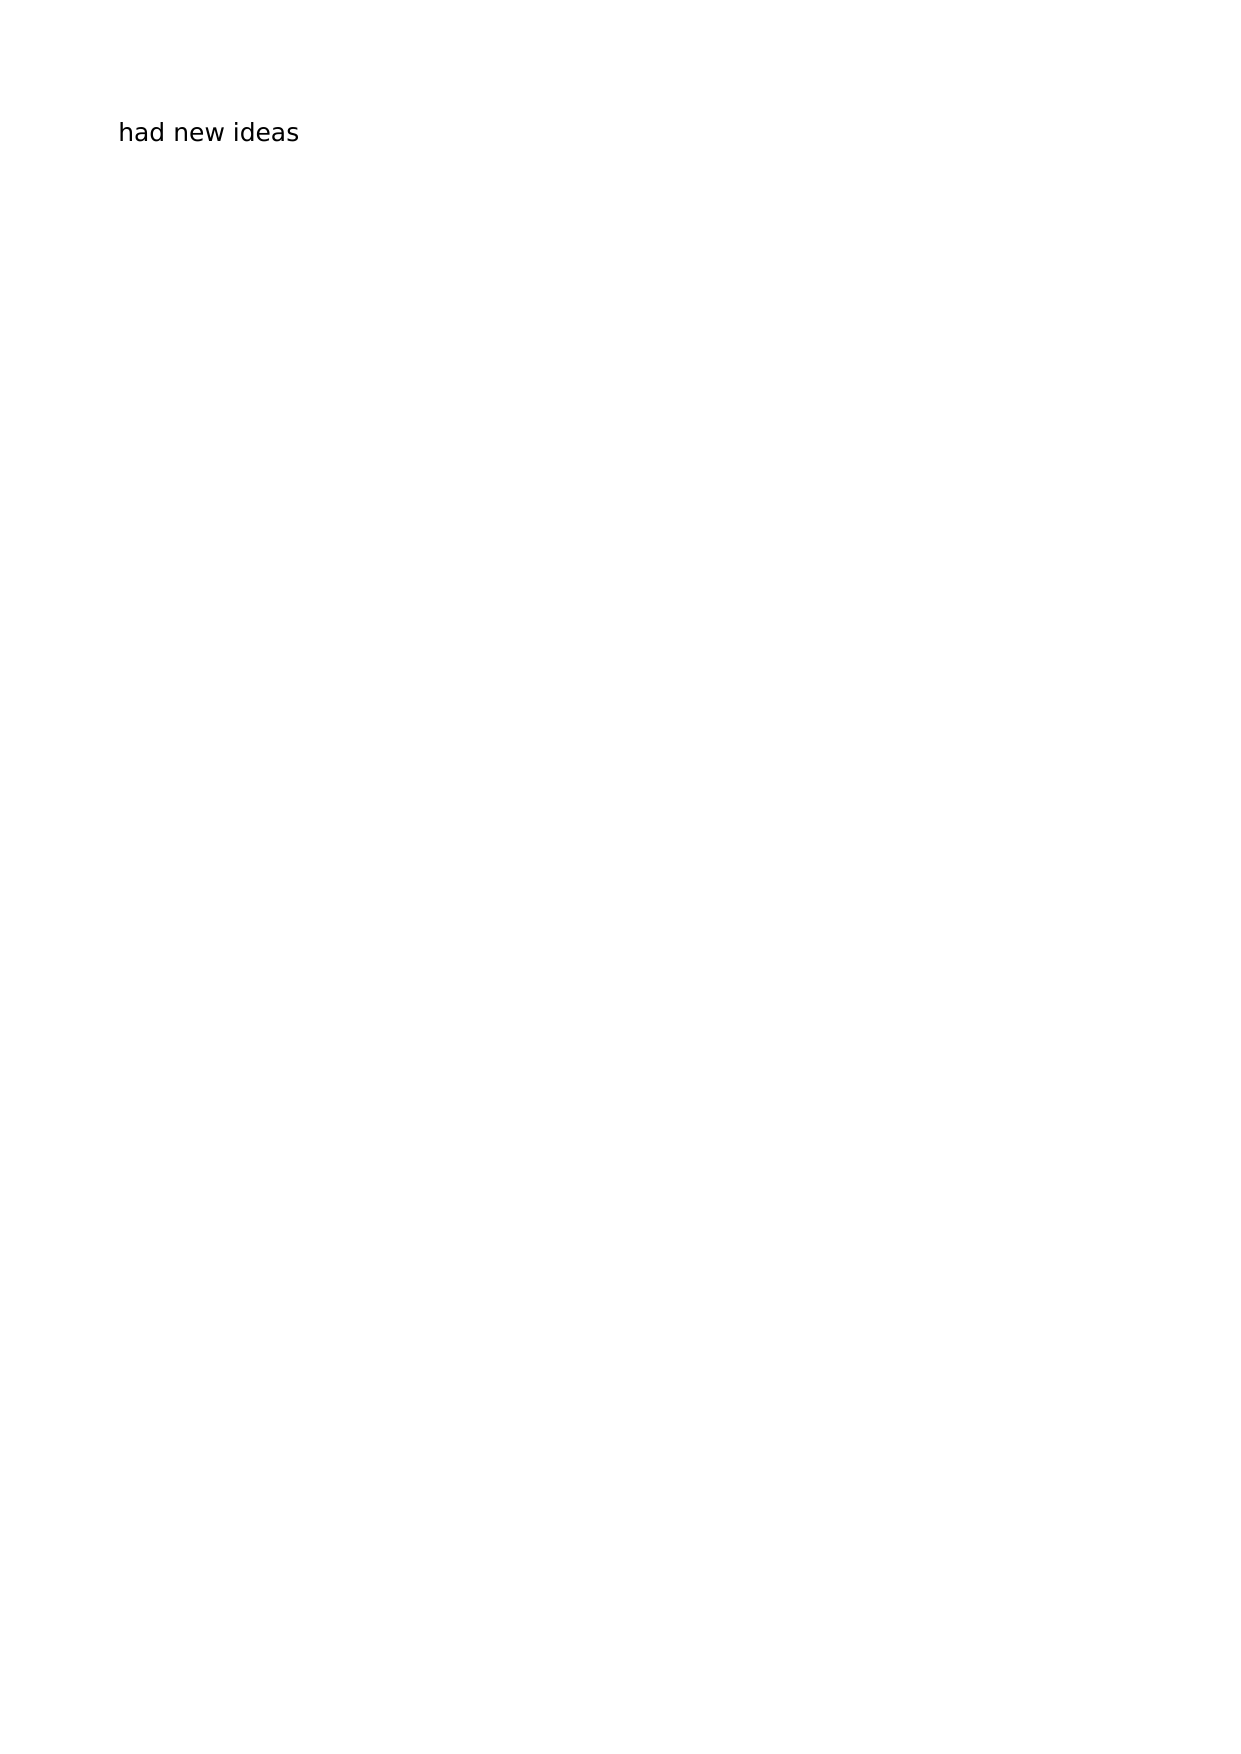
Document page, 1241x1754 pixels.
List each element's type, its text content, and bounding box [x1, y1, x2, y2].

text had new ideas [118, 118, 1122, 147]
